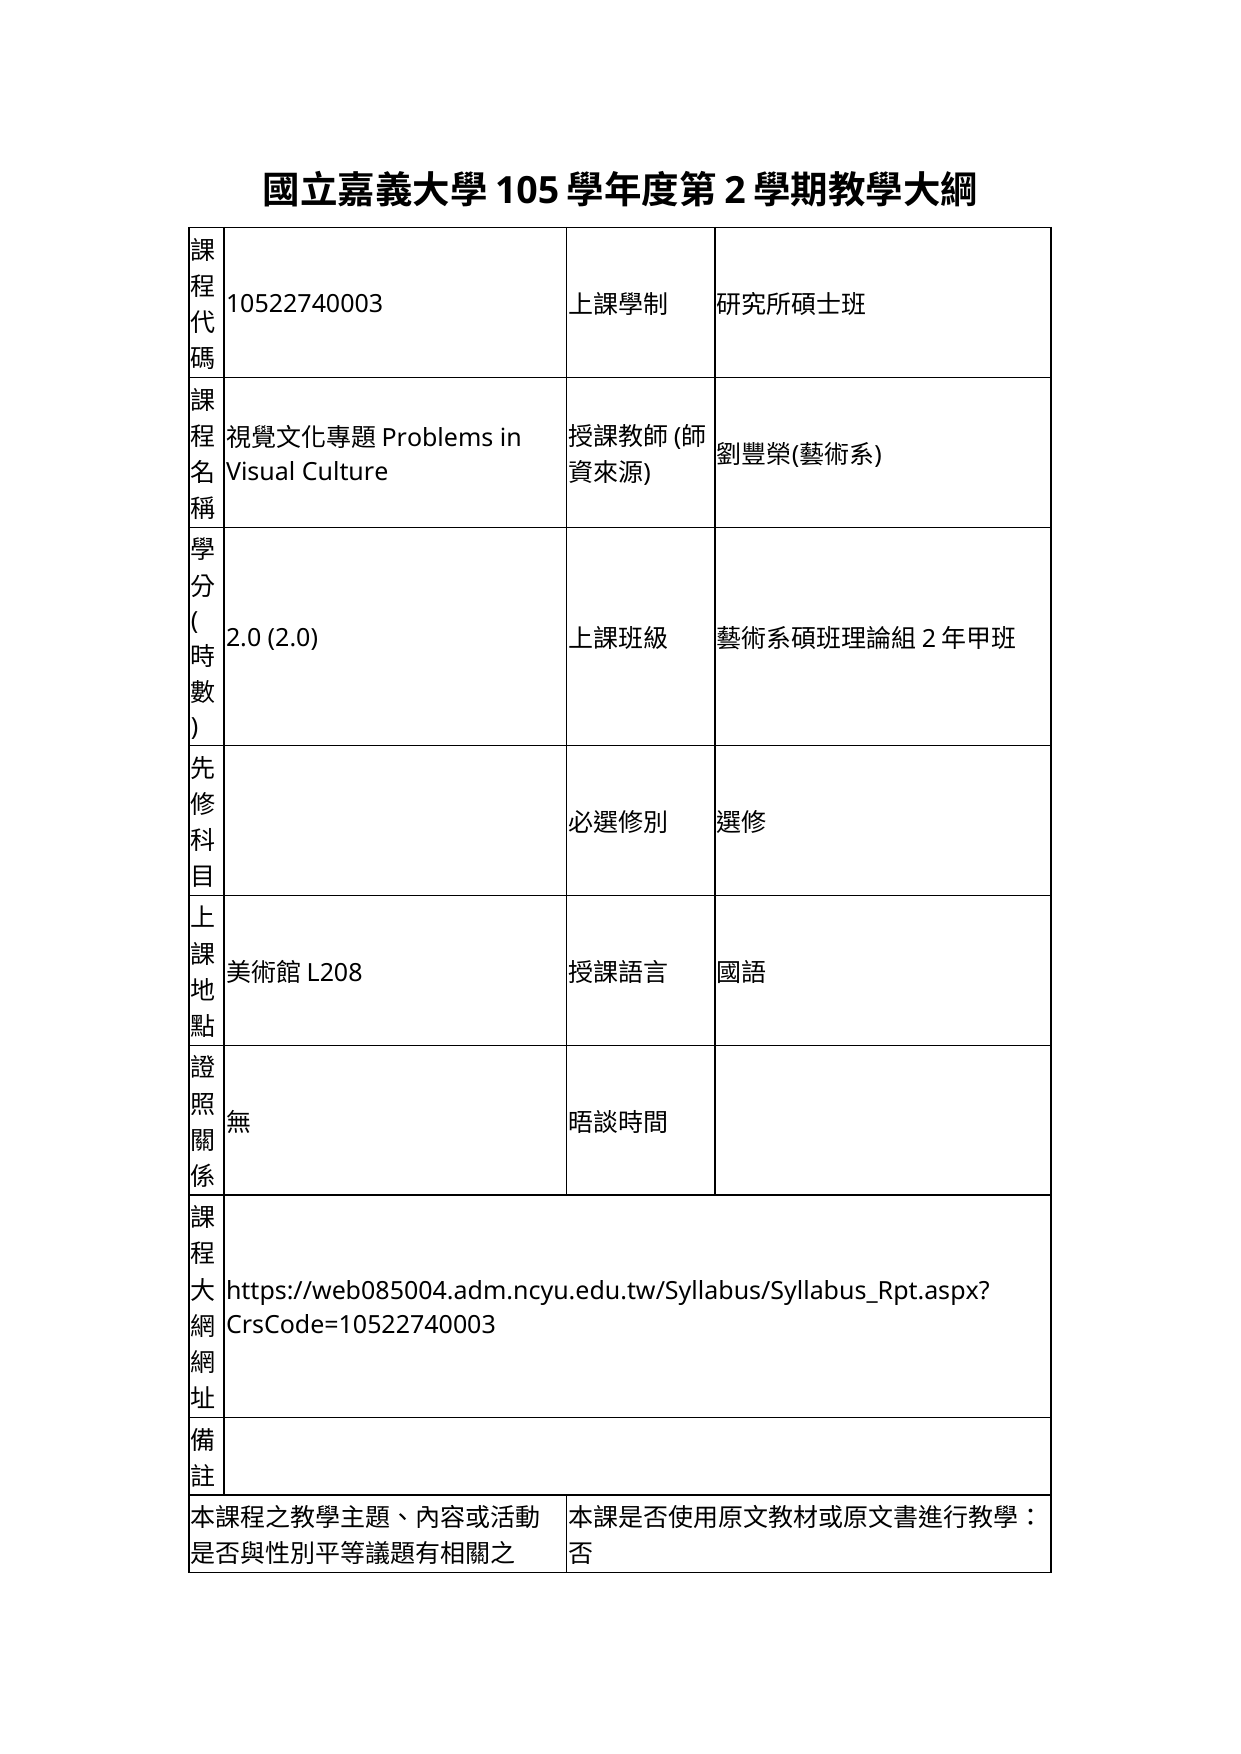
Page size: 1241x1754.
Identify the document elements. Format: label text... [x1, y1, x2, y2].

table_cell 先修科目 [190, 746, 223, 894]
table_cell 證照關係 [190, 1046, 223, 1194]
table_cell 2.0 (2.0) [225, 528, 566, 745]
table_cell 課程名稱 [190, 378, 223, 527]
table_cell 課程大網網址 [190, 1196, 223, 1417]
table_cell 藝術系碩班理論組2年甲班 [716, 528, 1050, 745]
table_cell [716, 1046, 1050, 1194]
table_cell [225, 746, 566, 894]
table_header 研究所碩士班 [716, 228, 1050, 377]
table_cell 無 [225, 1046, 566, 1194]
table_cell 視覺文化專題 Problems in Visual Culture [225, 378, 566, 527]
table_cell 備 註 [190, 1418, 223, 1494]
table_header 10522740003 [225, 228, 566, 377]
table_cell https://web085004.adm.ncyu.edu.tw/Syllabus/Syllabus_Rpt.aspx?CrsCode=10522740003 [225, 1196, 1050, 1417]
table_header 課程代碼 [190, 228, 223, 377]
table_cell 學分(時數) [190, 528, 223, 745]
table_cell [225, 1418, 1050, 1494]
table_cell 授課語言 [567, 896, 714, 1044]
table_cell 授課教師 (師資來源) [567, 378, 714, 527]
table_cell 晤談時間 [567, 1046, 714, 1194]
table_header 上課學制 [567, 228, 714, 377]
table_cell 劉豐榮(藝術系) [716, 378, 1050, 527]
table_cell 上課地點 [190, 896, 223, 1044]
table_cell 美術館 L208 [225, 896, 566, 1044]
subtitle 國立嘉義大學105學年度第2學期教學大綱 [187, 160, 1053, 215]
table_cell 本課程之教學主題、內容或活動是否與性別平等議題有相關之 [190, 1496, 566, 1572]
table_cell 必選修別 [567, 746, 714, 894]
table_cell 上課班級 [567, 528, 714, 745]
table_cell 國語 [716, 896, 1050, 1044]
table_cell 選修 [716, 746, 1050, 894]
table_cell 本課是否使用原文教材或原文書進行教學：否 [567, 1496, 1050, 1572]
